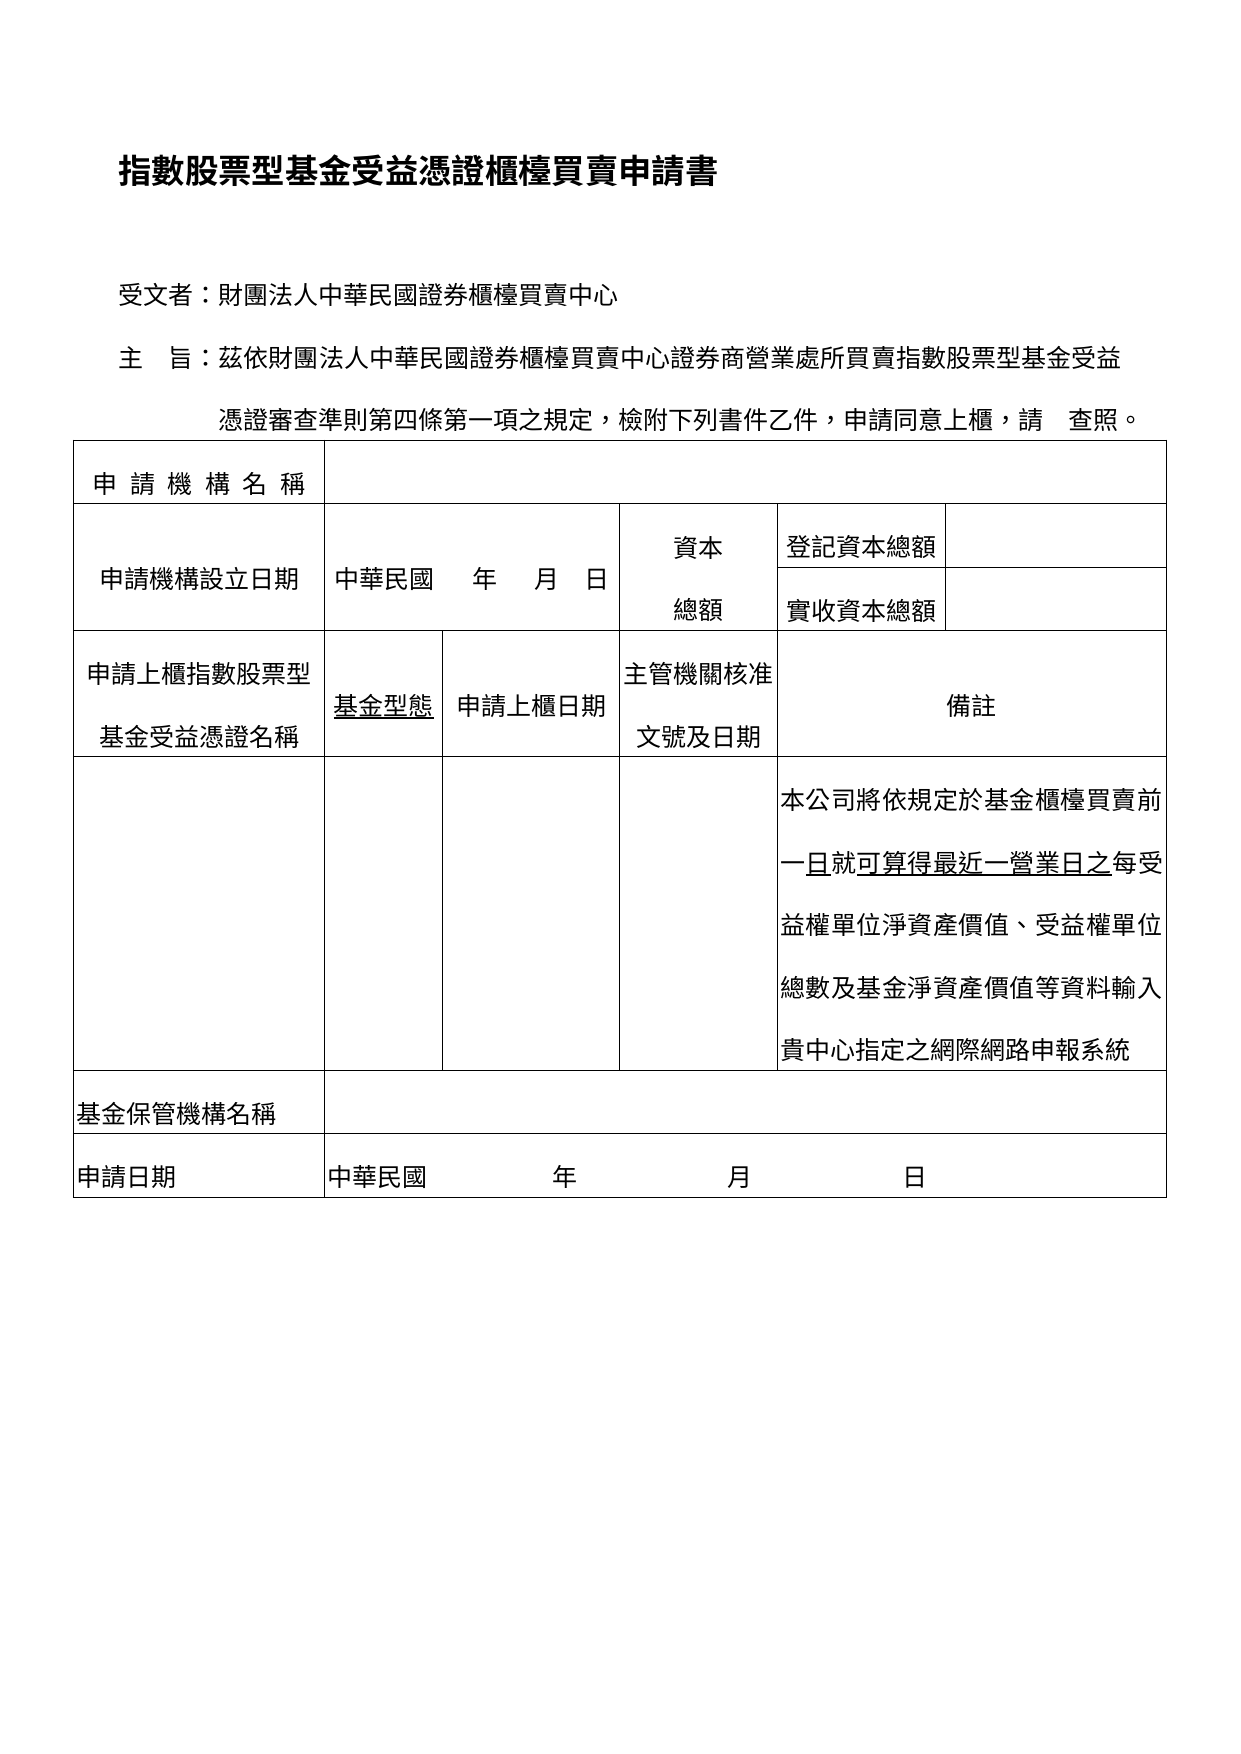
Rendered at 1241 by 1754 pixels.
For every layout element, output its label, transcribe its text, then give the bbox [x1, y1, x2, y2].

table_cell [443, 757, 619, 1070]
table_cell [946, 504, 1166, 567]
table_cell 本公司將依規定於基金櫃檯買賣前一日就可算得最近一營業日之每受益權單位淨資產價值、受益權單位總數及基金淨資產價值等資料輸入 貴中心指定之網際網路申報系統 [778, 757, 1166, 1070]
table_cell 實收資本總額 [778, 568, 945, 630]
table_header 申 請 機 構 名 稱 [74, 441, 324, 503]
table_cell [620, 757, 777, 1070]
table_cell [946, 568, 1166, 630]
table_cell 登記資本總額 [778, 504, 945, 567]
table_cell 申請上櫃日期 [443, 631, 619, 756]
table_cell 申請機構設立日期 [74, 504, 324, 630]
table_cell [325, 757, 442, 1070]
table_header [325, 441, 1166, 503]
table_cell 中華民國 年 月 日 [325, 504, 619, 630]
table_cell 備註 [778, 631, 1166, 756]
text 指數股票型基金受益憑證櫃檯買賣申請書 [118, 127, 1122, 189]
table_cell 基金型態 [325, 631, 442, 756]
table_cell 申請日期 [74, 1134, 324, 1197]
table_cell 主管機關核准文號及日期 [620, 631, 777, 756]
table_cell [74, 757, 324, 1070]
table_cell 申請上櫃指數股票型基金受益憑證名稱 [74, 631, 324, 756]
table_cell 基金保管機構名稱 [74, 1071, 324, 1133]
text 主 旨：茲依財團法人中華民國證券櫃檯買賣中心證券商營業處所買賣指數股票型基金受益憑證審查準則第四條第一項之規定，檢附下列書件乙件，申請同意上櫃，請 查照。 [118, 314, 1122, 439]
table_cell 資本 總額 [620, 504, 777, 630]
text 受文者：財團法人中華民國證券櫃檯買賣中心 [118, 252, 1063, 314]
table_cell 中華民國 年 月 日 [325, 1134, 1166, 1197]
table_cell [325, 1071, 1166, 1133]
